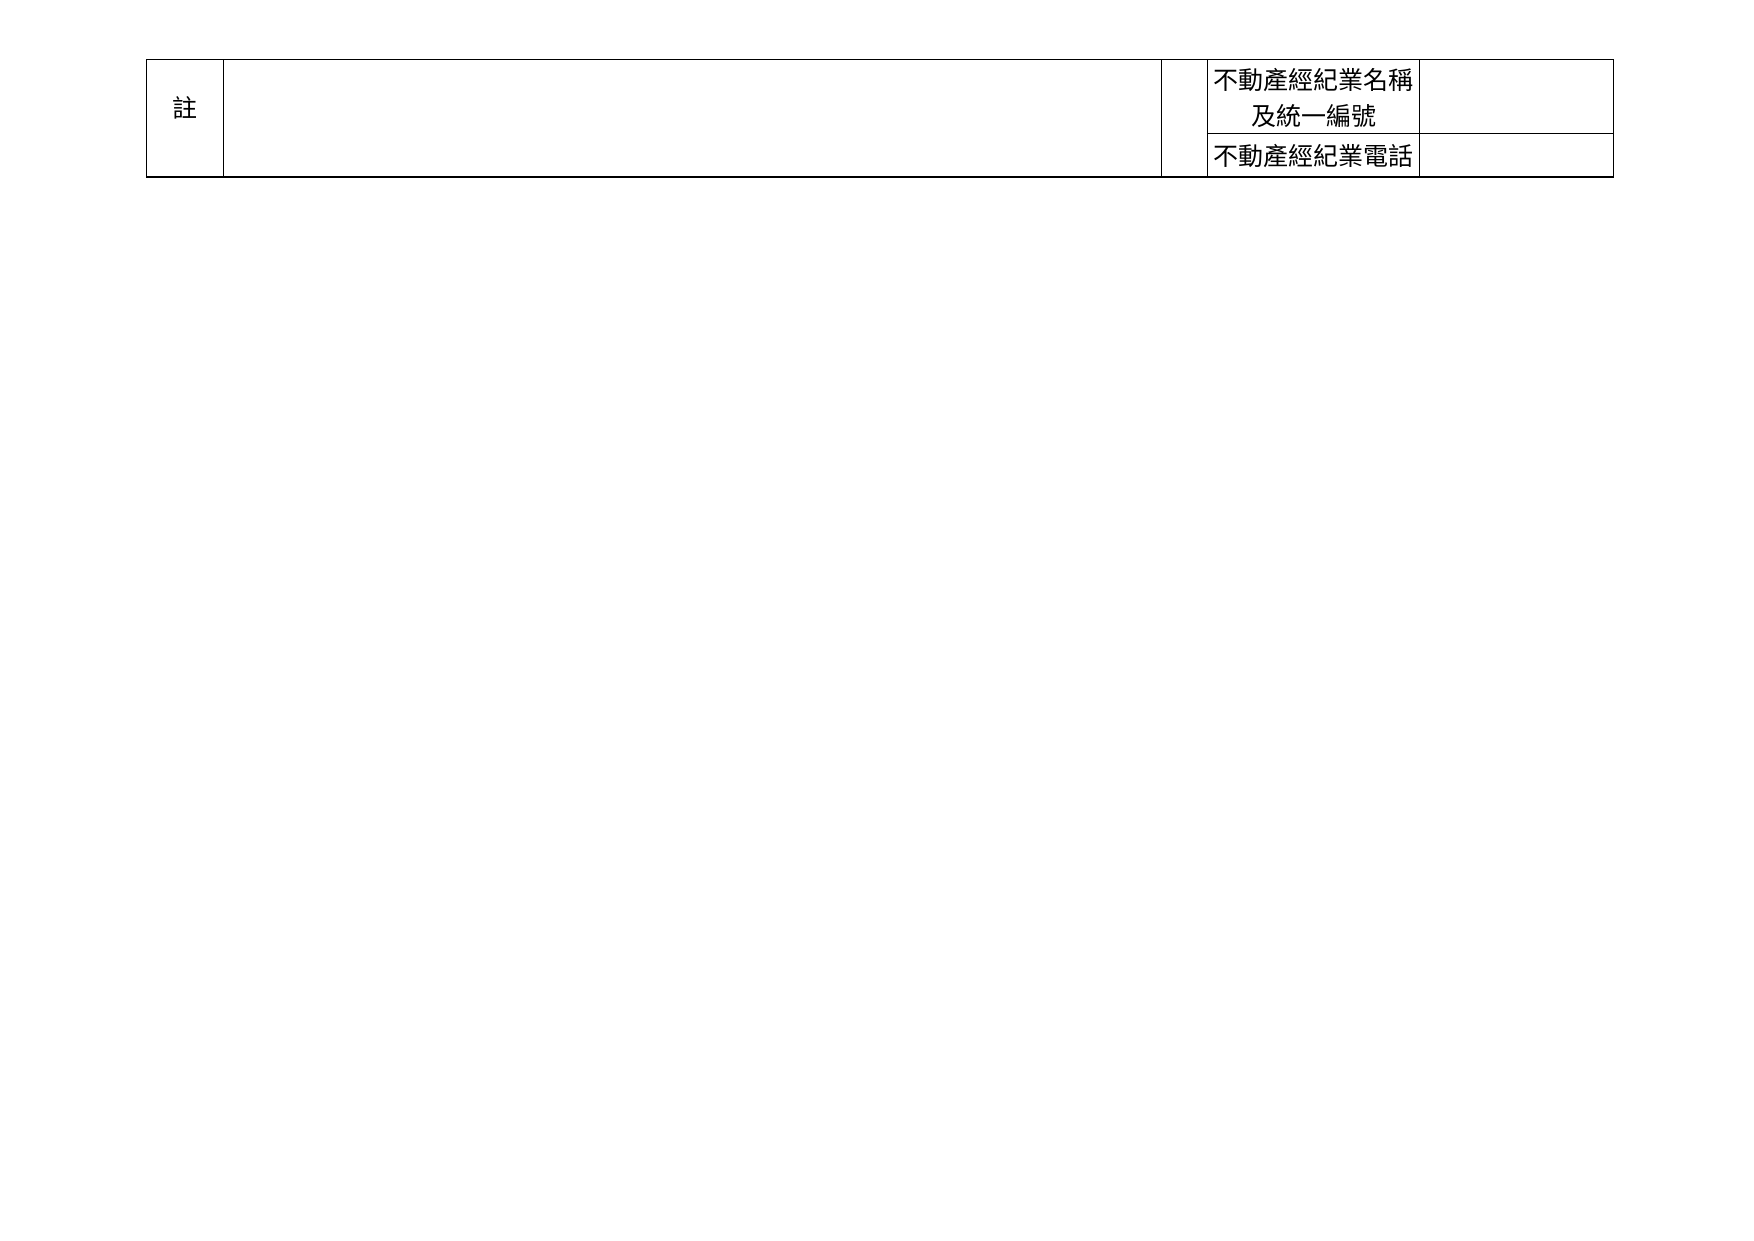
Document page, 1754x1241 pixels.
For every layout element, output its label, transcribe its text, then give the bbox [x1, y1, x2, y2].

table_cell 不動產經紀業電話 [1208, 134, 1419, 176]
table_cell 不動產經紀業名稱 及統一編號 [1208, 60, 1419, 133]
table_cell 註 [147, 60, 223, 176]
table_cell [1420, 60, 1613, 133]
table_cell [224, 60, 1161, 176]
table_cell [1420, 134, 1613, 176]
table_cell [1162, 60, 1207, 176]
